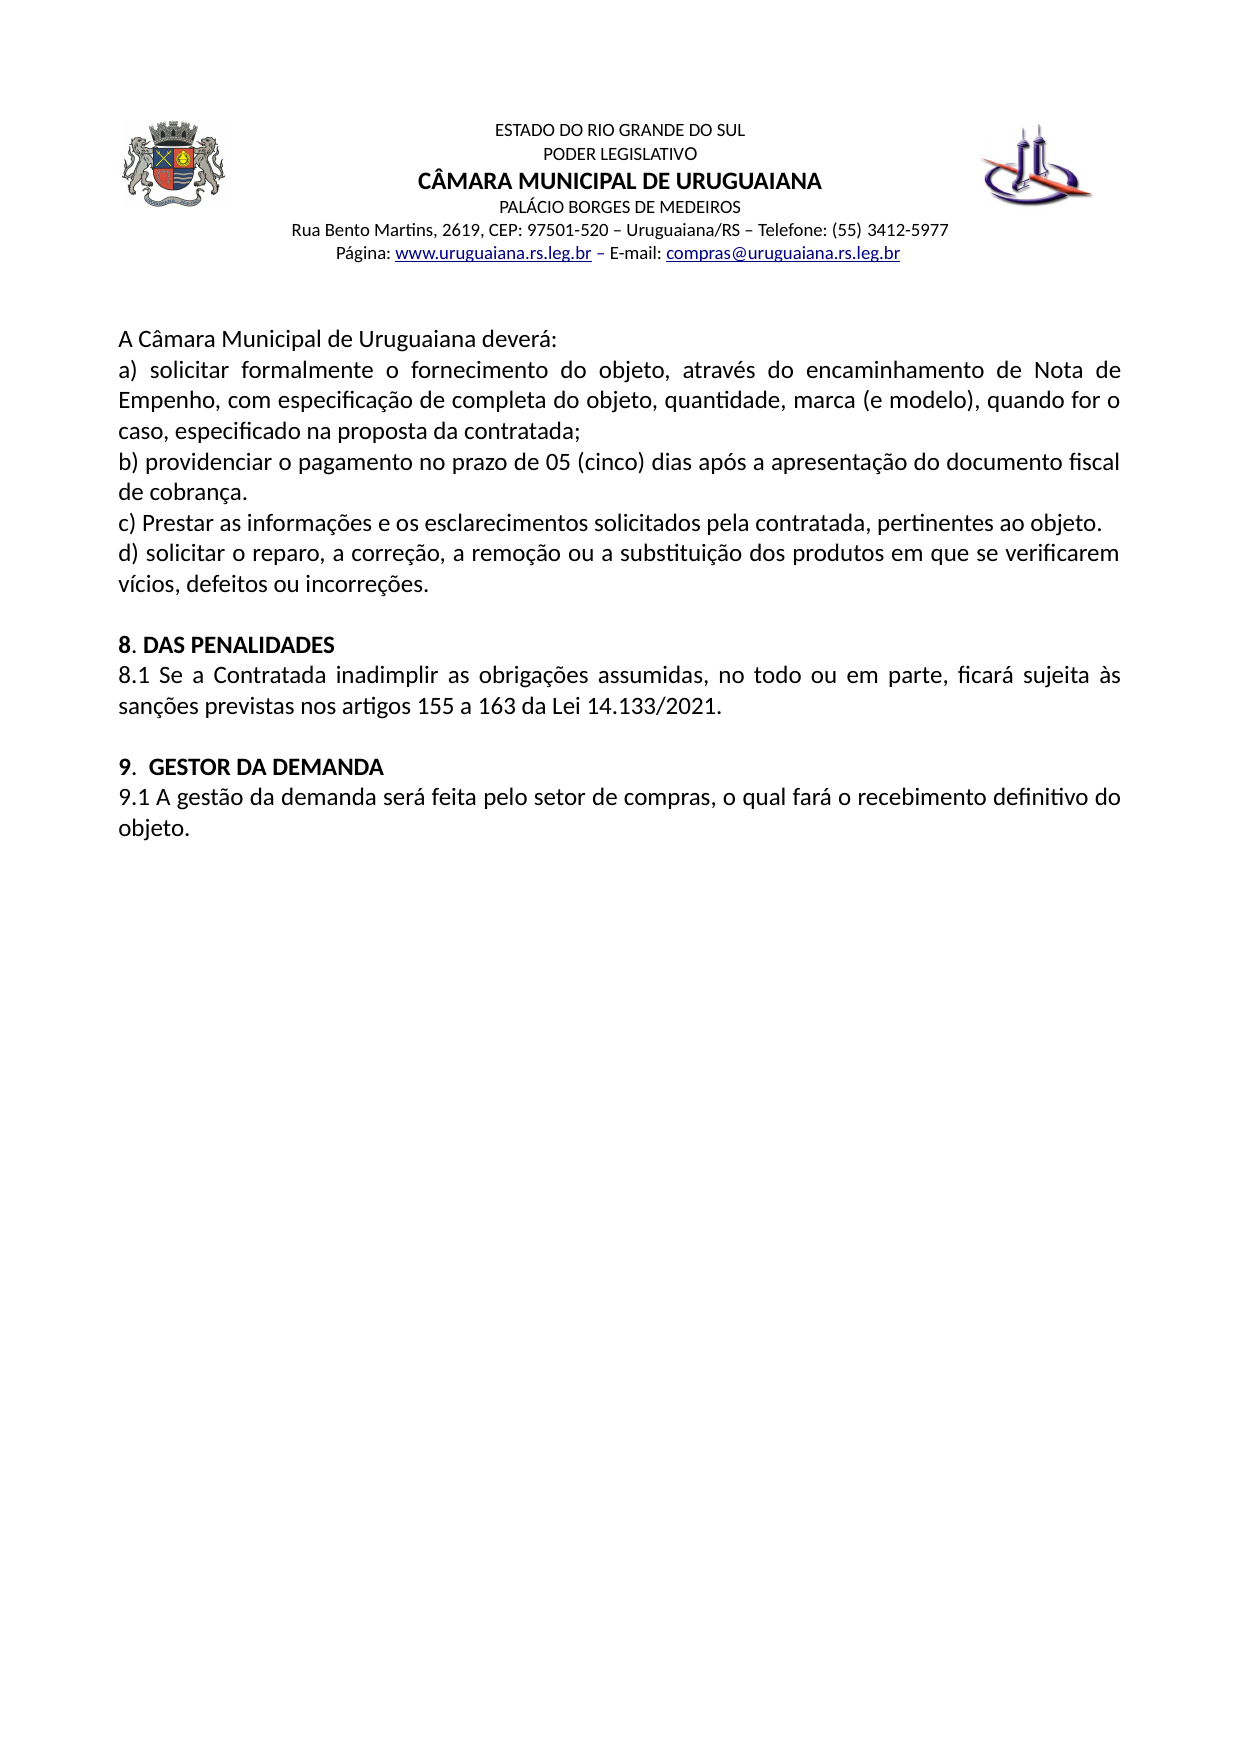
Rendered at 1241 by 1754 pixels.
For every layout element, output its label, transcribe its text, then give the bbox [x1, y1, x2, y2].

text c) Prestar as informações e os esclarecimentos solicitados pela contratada, pertinentes ao objeto. [118, 507, 1122, 537]
text 8.1 Se a Contratada inadimplir as obrigações assumidas, no todo ou em parte, ficará sujeita às sanções previstas nos artigos 155 a 163 da Lei 14.133/2021. [118, 659, 1122, 720]
text A Câmara Municipal de Uruguaiana deverá: [118, 323, 1122, 354]
text b) providenciar o pagamento no prazo de 05 (cinco) dias após a apresentação do documento fiscal de cobrança. [118, 446, 1122, 507]
text 9. GESTOR DA DEMANDA [118, 751, 1122, 781]
text 8. DAS PENALIDADES [118, 629, 1122, 659]
text 9.1 A gestão da demanda será feita pelo setor de compras, o qual fará o recebimento definitivo do objeto. [118, 781, 1122, 842]
picture [977, 121, 1094, 210]
text d) solicitar o reparo, a correção, a remoção ou a substituição dos produtos em que se verificarem vícios, defeitos ou incorreções. [118, 537, 1122, 598]
text a) solicitar formalmente o fornecimento do objeto, através do encaminhamento de Nota de Empenho, com especificação de completa do objeto, quantidade, marca (e modelo), quando for o caso, especificado na proposta da contratada; [118, 354, 1122, 446]
picture [121, 119, 227, 208]
